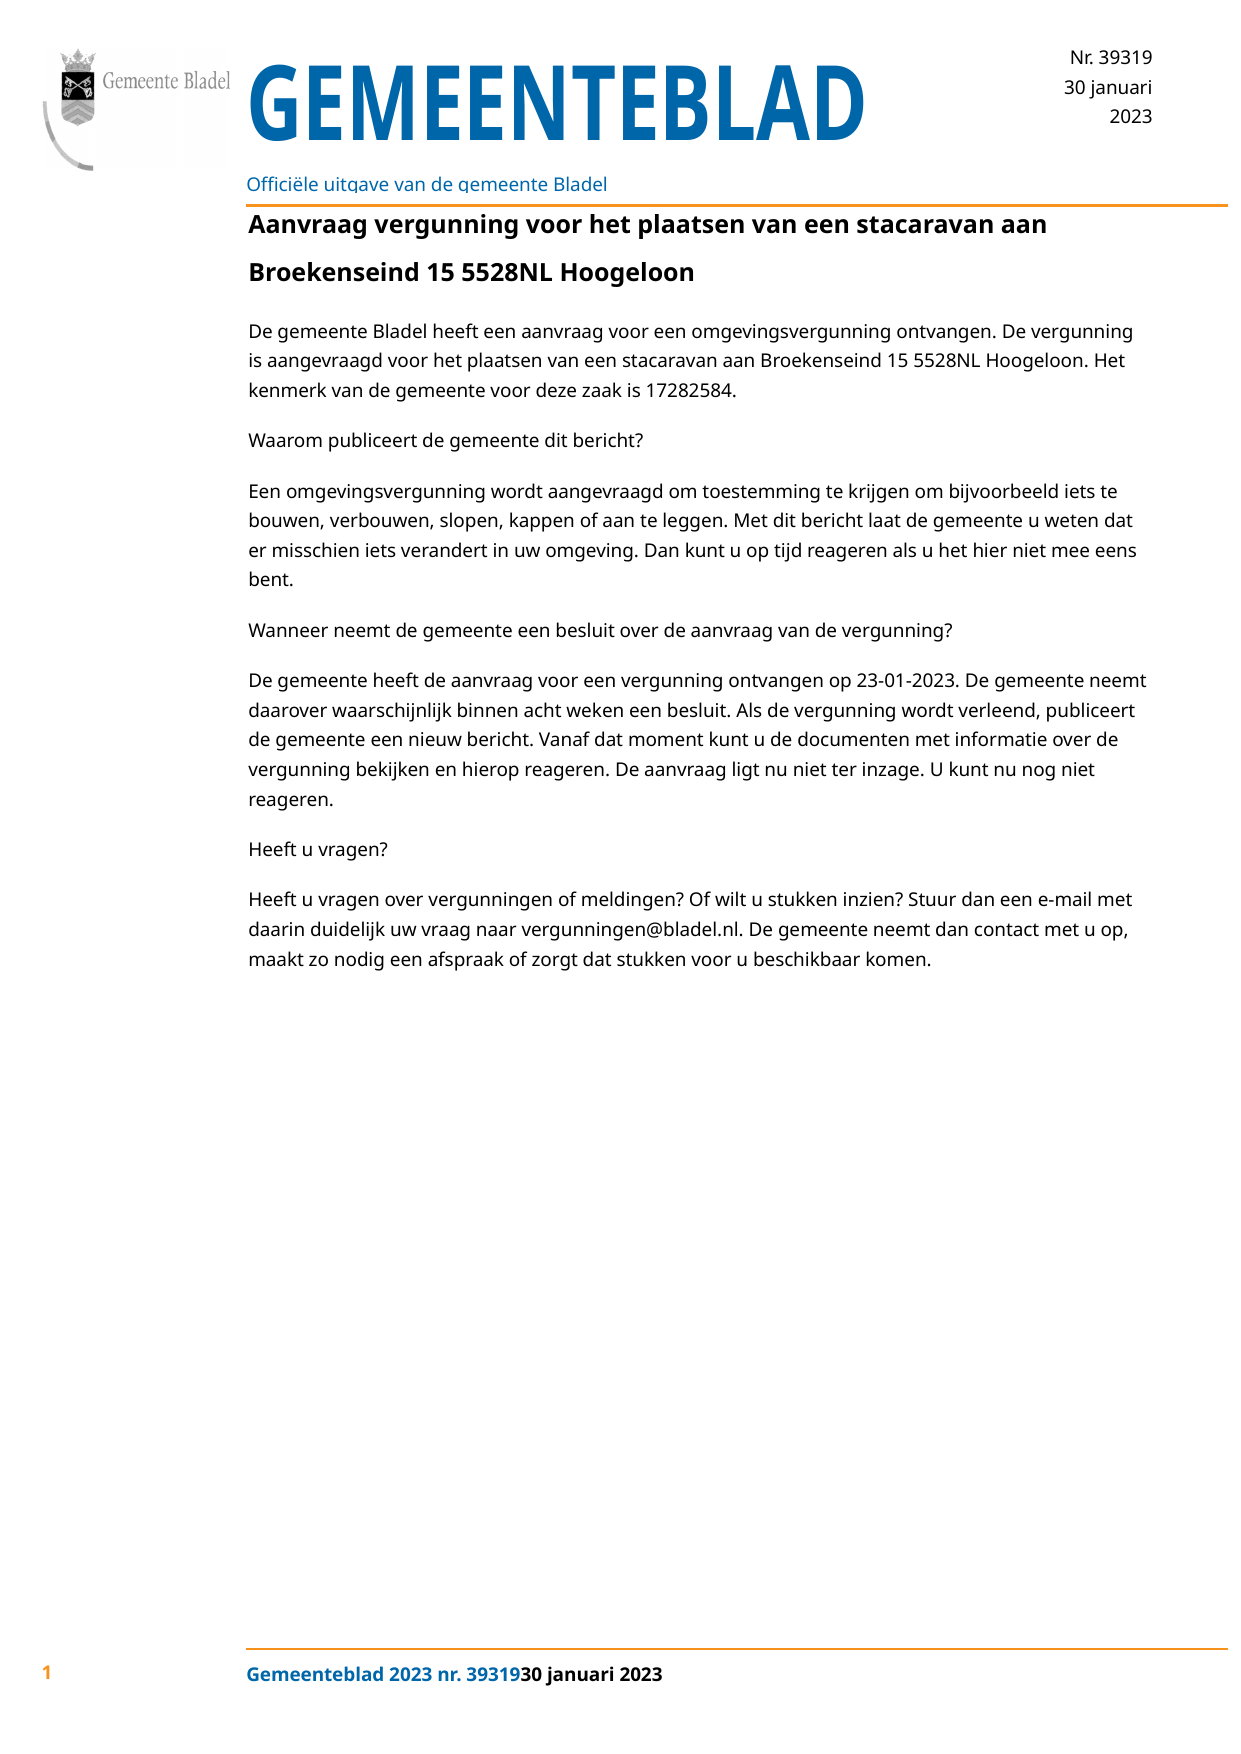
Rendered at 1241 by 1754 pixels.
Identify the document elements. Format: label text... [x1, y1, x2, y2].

text Een omgevingsvergunning wordt aangevraagd om toestemming te krijgen om bijvoorbeeld iets te bouwen, verbouwen, slopen, kappen of aan te leggen. Met dit bericht laat de gemeente u weten dat er misschien iets verandert in uw omgeving. Dan kunt u op tijd reageren als u het hier niet mee eens bent. [248, 478, 1152, 592]
text Heeft u vragen? [248, 836, 1152, 862]
picture [41, 47, 231, 172]
text De gemeente Bladel heeft een aanvraag voor een omgevingsvergunning ontvangen. De vergunning is aangevraagd voor het plaatsen van een stacaravan aan Broekenseind 15 5528NL Hoogeloon. Het kenmerk van de gemeente voor deze zaak is 17282584. [248, 318, 1152, 403]
text De gemeente heeft de aanvraag voor een vergunning ontvangen op 23-01-2023. De gemeente neemt daarover waarschijnlijk binnen acht weken een besluit. Als de vergunning wordt verleend, publiceert de gemeente een nieuw bericht. Vanaf dat moment kunt u de documenten met informatie over de vergunning bekijken en hierop reageren. De aanvraag ligt nu niet ter inzage. U kunt nu nog niet reageren. [248, 667, 1152, 812]
text Heeft u vragen over vergunningen of meldingen? Of wilt u stukken inzien? Stuur dan een e-mail met daarin duidelijk uw vraag naar vergunningen@bladel.nl. De gemeente neemt dan contact met u op, maakt zo nodig een afspraak of zorgt dat stukken voor u beschikbaar komen. [248, 887, 1152, 972]
text Wanneer neemt de gemeente een besluit over de aanvraag van de vergunning? [248, 617, 1152, 643]
text Aanvraag vergunning voor het plaatsen van een stacaravan aan Broekenseind 15 5528NL Hoogeloon [248, 207, 1152, 288]
text Waarom publiceert de gemeente dit bericht? [248, 427, 1152, 453]
